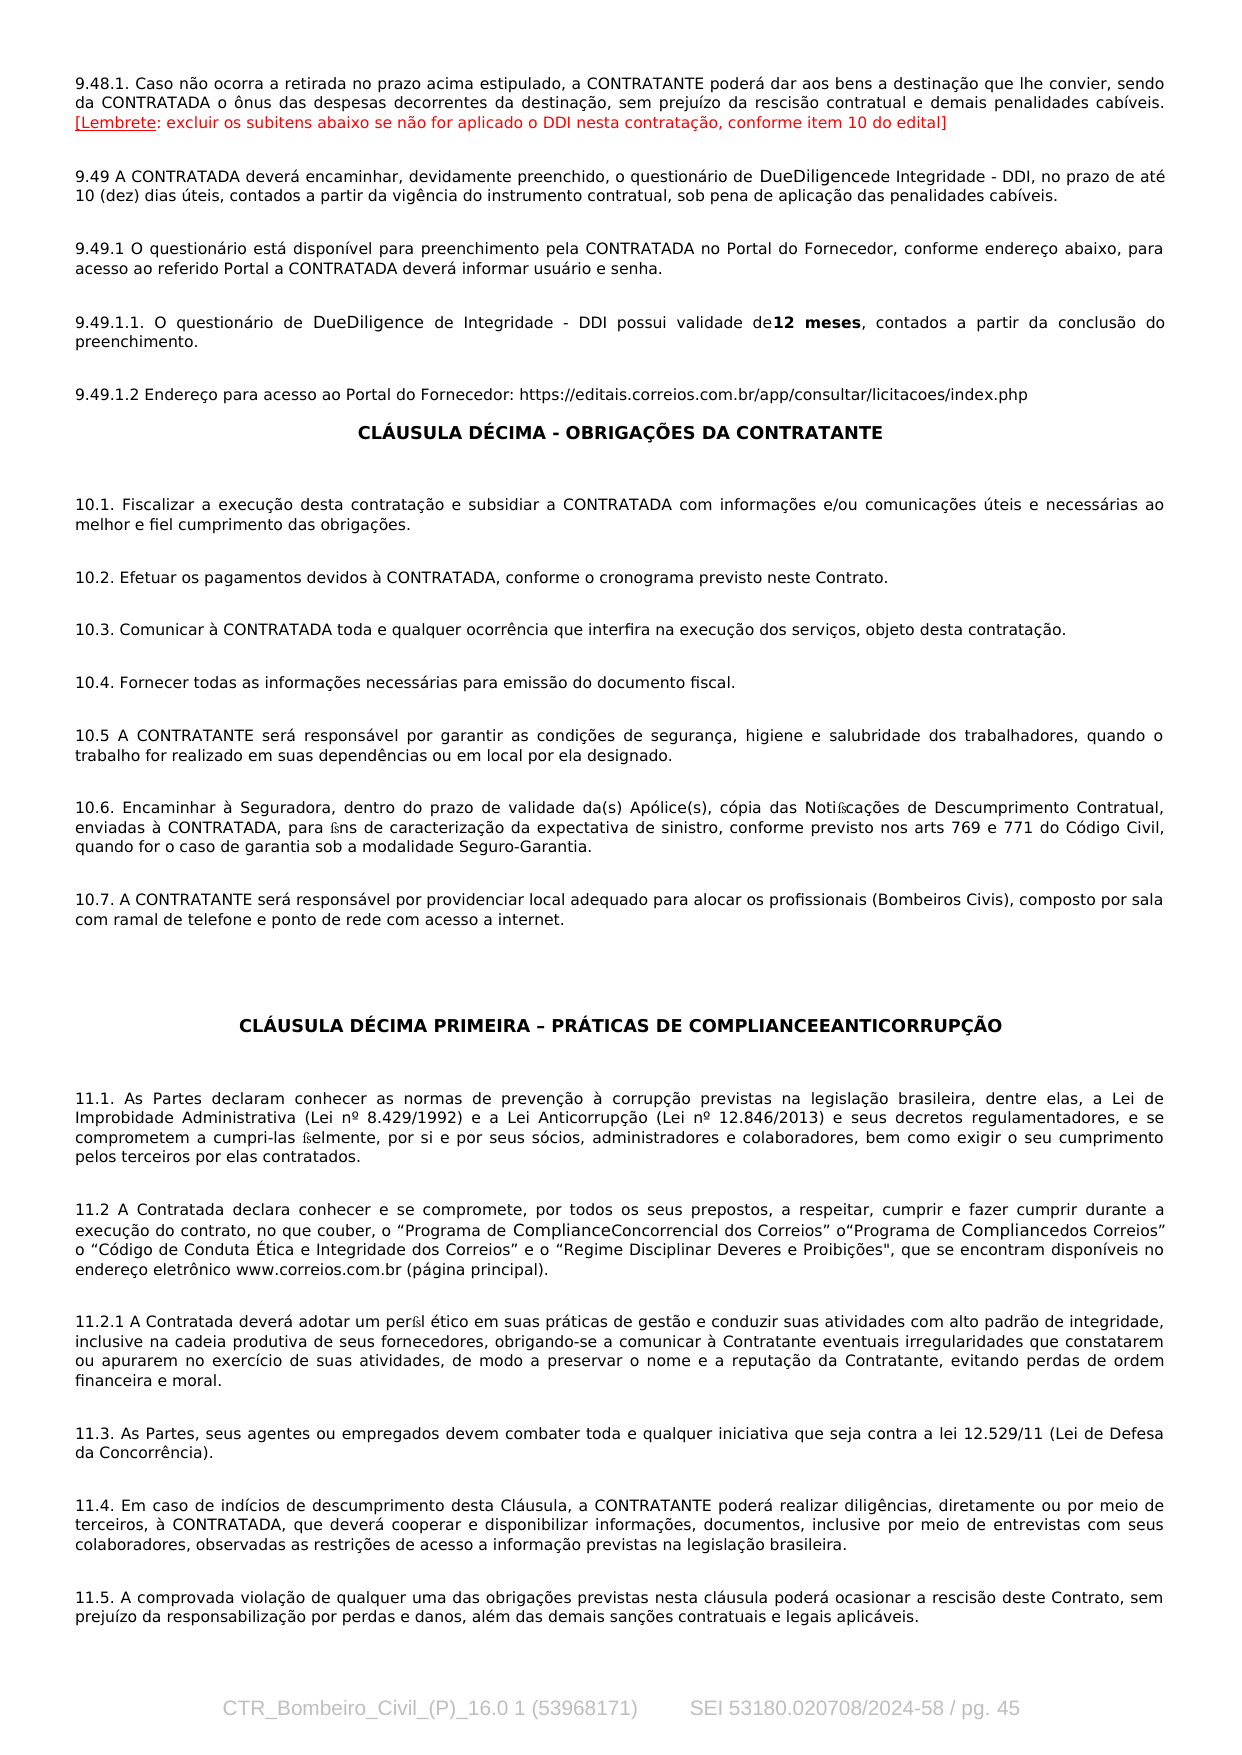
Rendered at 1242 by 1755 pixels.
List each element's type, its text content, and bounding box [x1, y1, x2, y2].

text 10.7. A CONTRATANTE será responsável por providenciar local adequado para alocar os profissionais (Bombeiros Civis), composto por sala com ramal de telefone e ponto de rede com acesso a internet. [75, 891, 1166, 929]
text 10.4. Fornecer todas as informações necessárias para emissão do documento fiscal. [75, 674, 1166, 692]
text 10.2. Efetuar os pagamentos devidos à CONTRATADA, conforme o cronograma previsto neste Contrato. [75, 568, 1166, 587]
text 9.49.1.2 Endereço para acesso ao Portal do Fornecedor: https://editais.correios.com.br/app/consultar/licitacoes/index.php [75, 386, 1166, 404]
text 11.2.1 A Contratada deverá adotar um perl ético em suas práticas de gestão e conduzir suas atividades com alto padrão de integridade, inclusive na cadeia produtiva de seus fornecedores, obrigando-se a comunicar à Contratante eventuais irregularidades que constatarem ou apurarem no exercício de suas atividades, de modo a preservar o nome e a reputação da Contratante, evitando perdas de ordem financeira e moral. [75, 1313, 1166, 1390]
text 10.3. Comunicar à CONTRATADA toda e qualquer ocorrência que interfira na execução dos serviços, objeto desta contratação. [75, 621, 1166, 639]
text 11.3. As Partes, seus agentes ou empregados devem combater toda e qualquer iniciativa que seja contra a lei 12.529/11 (Lei de Defesa da Concorrência). [75, 1424, 1166, 1462]
text 10.1. Fiscalizar a execução desta contratação e subsidiar a CONTRATADA com informações e/ou comunicações úteis e necessárias ao melhor e fiel cumprimento das obrigações. [75, 496, 1166, 534]
text 10.5 A CONTRATANTE será responsável por garantir as condições de segurança, higiene e salubridade dos trabalhadores, quando o trabalho for realizado em suas dependências ou em local por ela designado. [75, 727, 1166, 765]
subtitle CLÁUSULA DÉCIMA PRIMEIRA – PRÁTICAS DE COMPLIANCEEANTICORRUPÇÃO [70, 1016, 1172, 1037]
text 9.49 A CONTRATADA deverá encaminhar, devidamente preenchido, o questionário de DueDiligencede Integridade - DDI, no prazo de até 10 (dez) dias úteis, contados a partir da vigência do instrumento contratual, sob pena de aplicação das penalidades cabíveis. [75, 167, 1166, 206]
subtitle CLÁUSULA DÉCIMA - OBRIGAÇÕES DA CONTRATANTE [70, 423, 1171, 443]
text 9.48.1. Caso não ocorra a retirada no prazo acima estipulado, a CONTRATANTE poderá dar aos bens a destinação que lhe convier, sendo da CONTRATADA o ônus das despesas decorrentes da destinação, sem prejuízo da rescisão contratual e demais penalidades cabíveis. [Lembrete: excluir os subitens abaixo se não for aplicado o DDI nesta contratação, conforme item 10 do edital] [75, 75, 1166, 132]
text 11.1. As Partes declaram conhecer as normas de prevenção à corrupção previstas na legislação brasileira, dentre elas, a Lei de Improbidade Administrativa (Lei nº 8.429/1992) e a Lei Anticorrupção (Lei nº 12.846/2013) e seus decretos regulamentadores, e se comprometem a cumpri-las elmente, por si e por seus sócios, administradores e colaboradores, bem como exigir o seu cumprimento pelos terceiros por elas contratados. [75, 1089, 1166, 1166]
text 11.4. Em caso de indícios de descumprimento desta Cláusula, a CONTRATANTE poderá realizar diligências, diretamente ou por meio de terceiros, à CONTRATADA, que deverá cooperar e disponibilizar informações, documentos, inclusive por meio de entrevistas com seus colaboradores, observadas as restrições de acesso a informação previstas na legislação brasileira. [75, 1497, 1166, 1554]
text 9.49.1.1. O questionário de DueDiligence de Integridade - DDI possui validade de12 meses, contados a partir da conclusão do preenchimento. [75, 312, 1166, 351]
text 10.6. Encaminhar à Seguradora, dentro do prazo de validade da(s) Apólice(s), cópia das Noticações de Descumprimento Contratual, enviadas à CONTRATADA, para ns de caracterização da expectativa de sinistro, conforme previsto nos arts 769 e 771 do Código Civil, quando for o caso de garantia sob a modalidade Seguro-Garantia. [75, 799, 1166, 856]
text 9.49.1 O questionário está disponível para preenchimento pela CONTRATADA no Portal do Fornecedor, conforme endereço abaixo, para acesso ao referido Portal a CONTRATADA deverá informar usuário e senha. [75, 240, 1166, 278]
text 11.5. A comprovada violação de qualquer uma das obrigações previstas nesta cláusula poderá ocasionar a rescisão deste Contrato, sem prejuízo da responsabilização por perdas e danos, além das demais sanções contratuais e legais aplicáveis. [75, 1589, 1166, 1626]
text 11.2 A Contratada declara conhecer e se compromete, por todos os seus prepostos, a respeitar, cumprir e fazer cumprir durante a execução do contrato, no que couber, o “Programa de ComplianceConcorrencial dos Correios” o“Programa de Compliancedos Correios” o “Código de Conduta Ética e Integridade dos Correios” e o “Regime Disciplinar Deveres e Proibições", que se encontram disponíveis no endereço eletrônico www.correios.com.br (página principal). [75, 1201, 1166, 1279]
